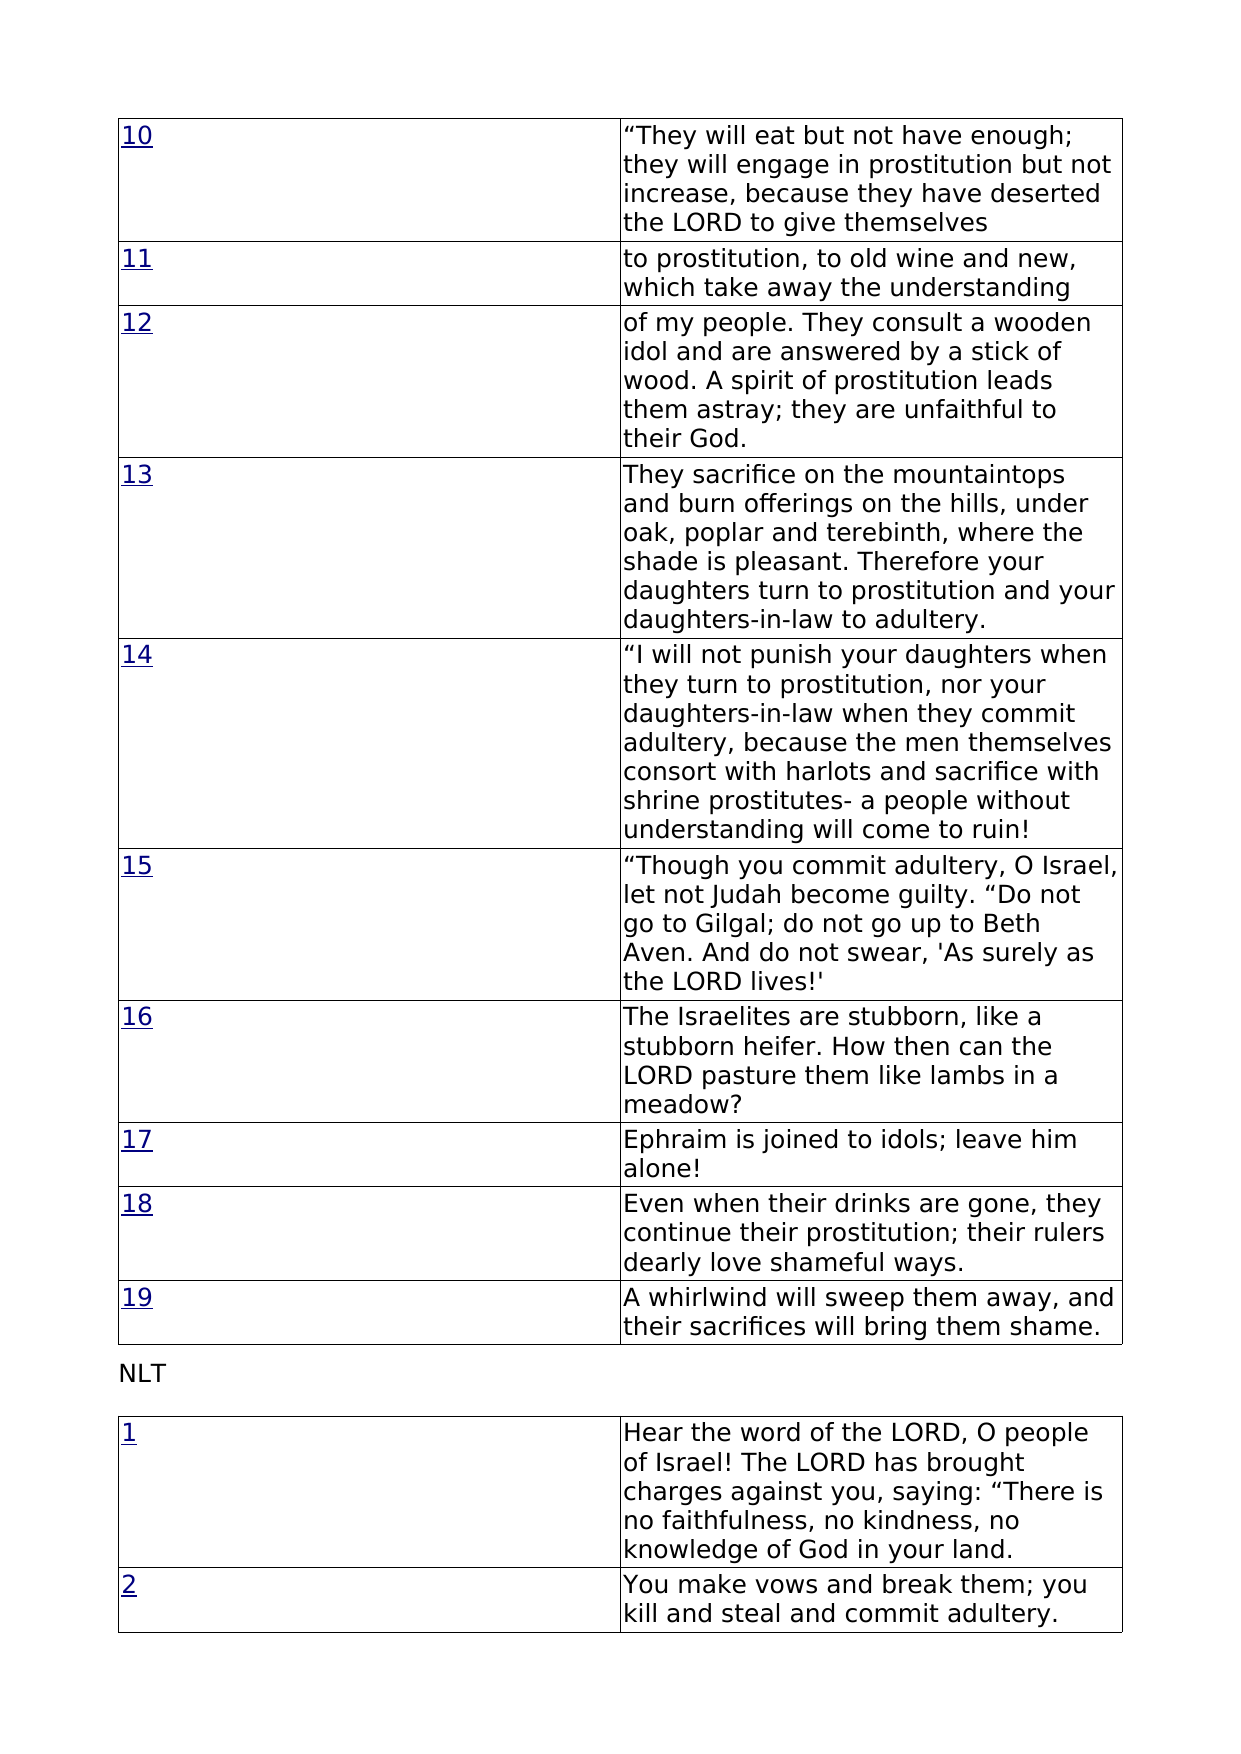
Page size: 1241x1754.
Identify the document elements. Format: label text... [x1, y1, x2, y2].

table_cell of my people. They consult a wooden idol and are answered by a stick of wood. A spirit of prostitution leads them astray; they are unfaithful to their God. [621, 306, 1122, 457]
table_header Hear the word of the LORD, O people of Israel! The LORD has brought charges against you, saying: “There is no faithfulness, no kindness, no knowledge of God in your land. [621, 1417, 1122, 1567]
table_cell You make vows and break them; you kill and steal and commit adultery. [621, 1568, 1122, 1632]
table_cell “They will eat but not have enough; they will engage in prostitution but not increase, because they have deserted the LORD to give themselves [621, 119, 1122, 241]
table_cell 12 [119, 306, 620, 457]
table_cell The Israelites are stubborn, like a stubborn heifer. How then can the LORD pasture them like lambs in a meadow? [621, 1001, 1122, 1122]
table_cell 10 [119, 119, 620, 241]
table_cell They sacrifice on the mountaintops and burn offerings on the hills, under oak, poplar and terebinth, where the shade is pleasant. Therefore your daughters turn to prostitution and your daughters-in-law to adultery. [621, 458, 1122, 638]
table_cell “I will not punish your daughters when they turn to prostitution, nor your daughters-in-law when they commit adultery, because the men themselves consort with harlots and sacrifice with shrine prostitutes- a people without understanding will come to ruin! [621, 639, 1122, 848]
table_cell 17 [119, 1123, 620, 1186]
table_cell to prostitution, to old wine and new, which take away the understanding [621, 242, 1122, 305]
table_cell 14 [119, 639, 620, 848]
table_cell 19 [119, 1281, 620, 1344]
table_cell 11 [119, 242, 620, 305]
table_cell A whirlwind will sweep them away, and their sacrifices will bring them shame. [621, 1281, 1122, 1344]
table_cell 2 [119, 1568, 620, 1632]
table_cell 18 [119, 1187, 620, 1280]
table_header 1 [119, 1417, 620, 1567]
table_cell 15 [119, 849, 620, 999]
text NLT [118, 1359, 1122, 1388]
table_cell “Though you commit adultery, O Israel, let not Judah become guilty. “Do not go to Gilgal; do not go up to Beth Aven. And do not swear, 'As surely as the LORD lives!' [621, 849, 1122, 999]
table_cell 16 [119, 1001, 620, 1122]
table_cell Even when their drinks are gone, they continue their prostitution; their rulers dearly love shameful ways. [621, 1187, 1122, 1280]
table_cell 13 [119, 458, 620, 638]
table_cell Ephraim is joined to idols; leave him alone! [621, 1123, 1122, 1186]
